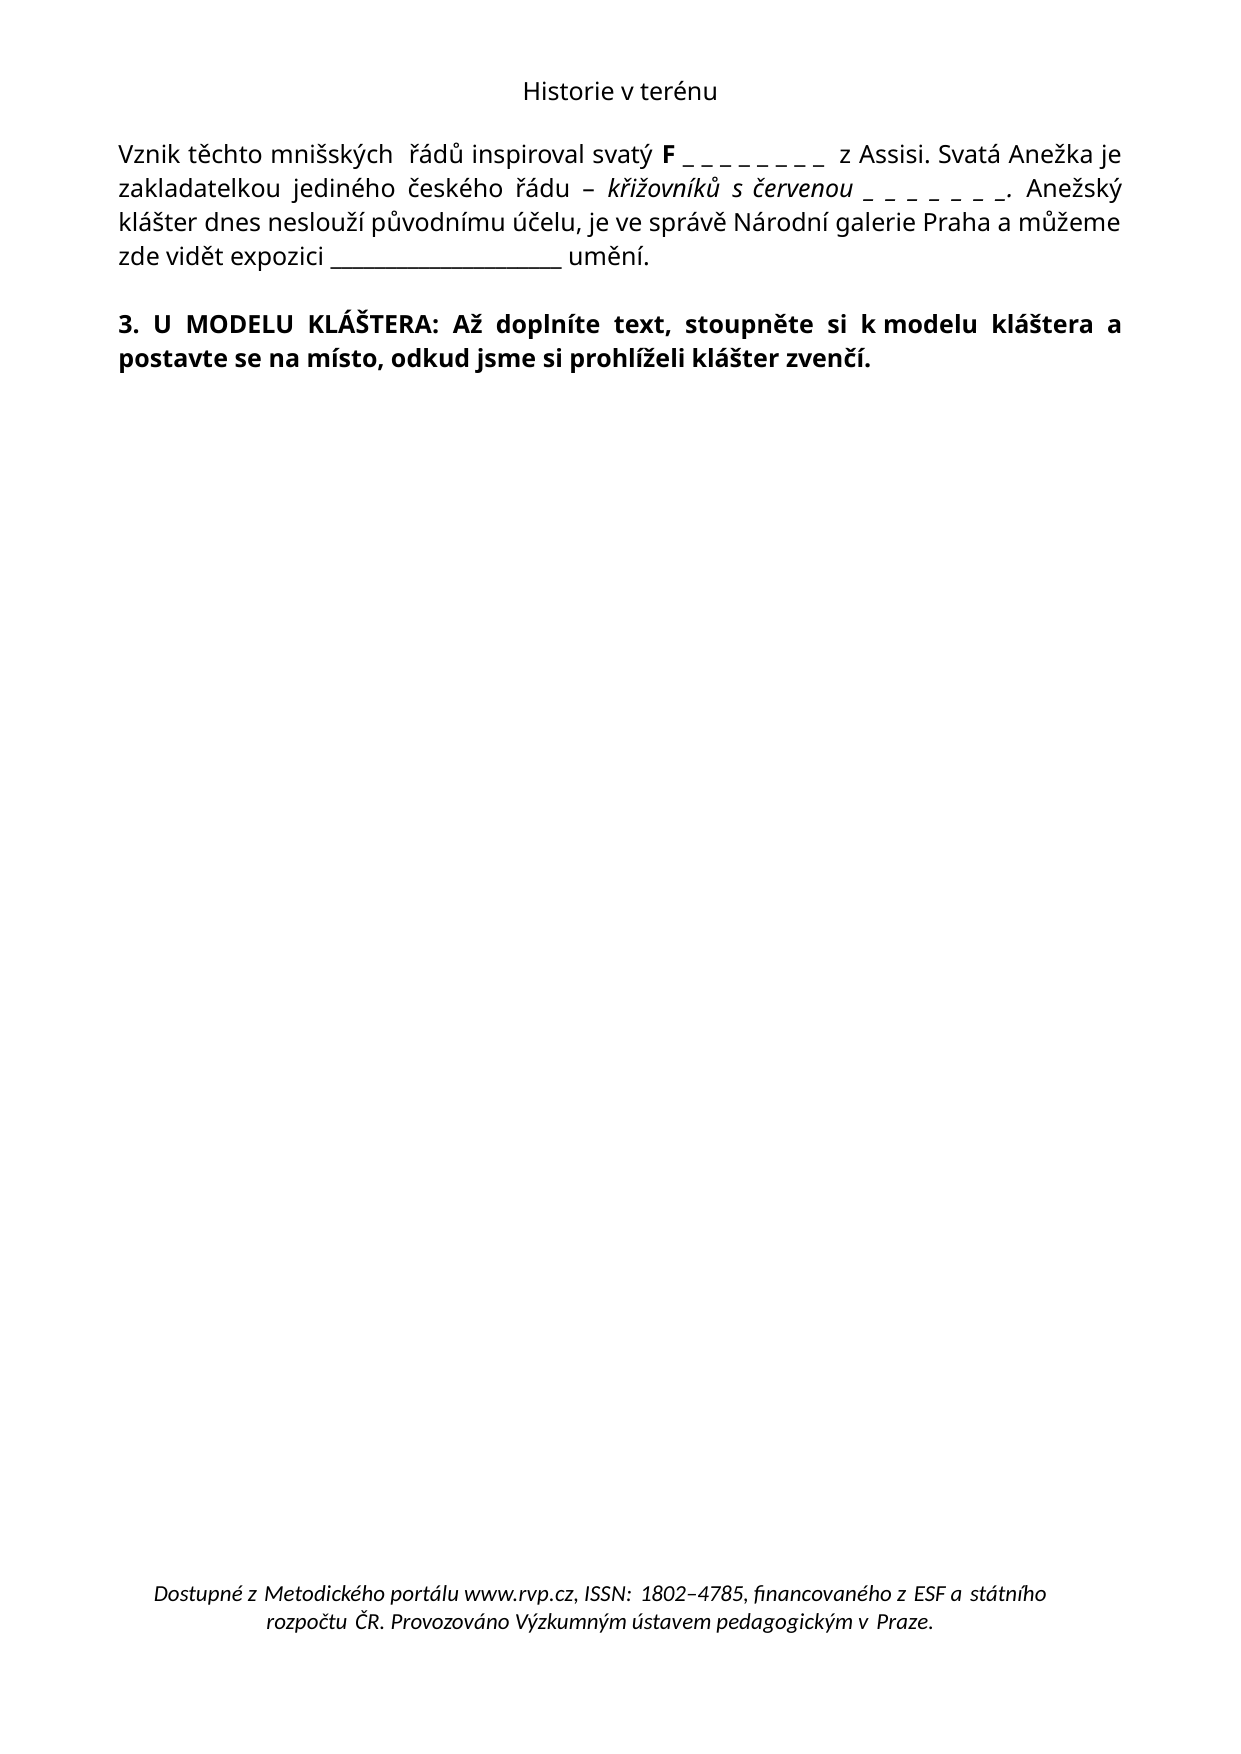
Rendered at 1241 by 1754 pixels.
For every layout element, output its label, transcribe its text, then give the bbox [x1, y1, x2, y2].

text 3. U MODELU KLÁŠTERA: Až doplníte text, stoupněte si k modelu kláštera a postavte se na místo, odkud jsme si prohlíželi klášter zvenčí. [118, 307, 1122, 374]
text Vznik těchto mnišských řádů inspiroval svatý F _ _ _ _ _ _ _ _ z Assisi. Svatá Anežka je zakladatelkou jediného českého řádu – křižovníků s červenou _ _ _ _ _ _ _. Anežský klášter dnes neslouží původnímu účelu, je ve správě Národní galerie Praha a můžeme zde vidět expozici _____________________ umění. [118, 137, 1122, 273]
